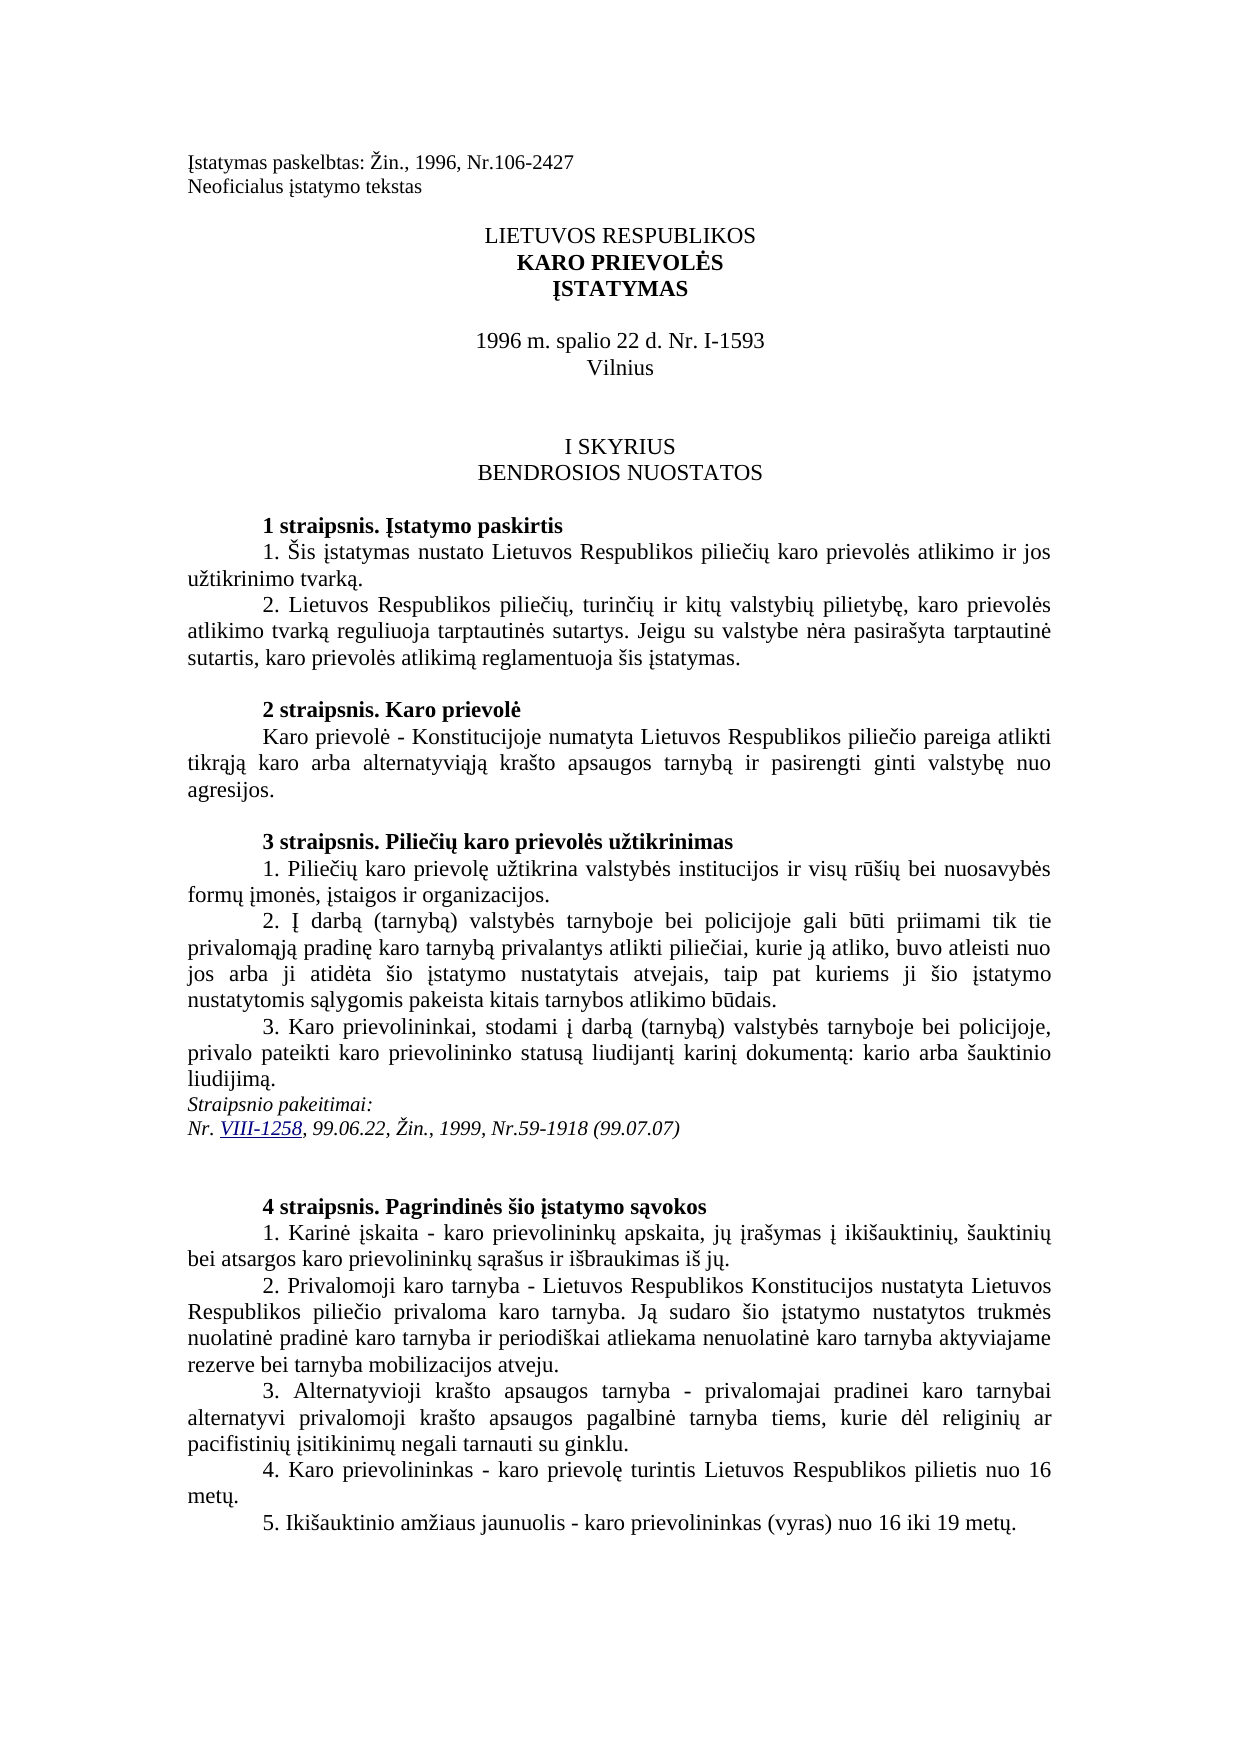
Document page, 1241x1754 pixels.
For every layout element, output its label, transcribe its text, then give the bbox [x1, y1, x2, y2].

text 1. Šis įstatymas nustato Lietuvos Respublikos piliečių karo prievolės atlikimo ir jos užtikrinimo tvarką. [187, 538, 1053, 591]
text 1 straipsnis. Įstatymo paskirtis [187, 512, 1053, 538]
text 1. Piliečių karo prievolę užtikrina valstybės institucijos ir visų rūšių bei nuosavybės formų įmonės, įstaigos ir organizacijos. [187, 855, 1053, 907]
text KARO PRIEVOLĖS [187, 248, 1053, 275]
text Karo prievolė - Konstitucijoje numatyta Lietuvos Respublikos piliečio pareiga atlikti tikrąją karo arba alternatyviąją krašto apsaugos tarnybą ir pasirengti ginti valstybę nuo agresijos. [187, 723, 1053, 802]
text BENDROSIOS NUOSTATOS [187, 459, 1053, 486]
text Vilnius [187, 354, 1053, 380]
text Nr. VIII-1258, 99.06.22, Žin., 1999, Nr.59-1918 (99.07.07) [187, 1116, 1053, 1140]
text 1996 m. spalio 22 d. Nr. I-1593 [187, 328, 1053, 354]
text I SKYRIUS [187, 433, 1053, 459]
text ĮSTATYMAS [187, 275, 1053, 301]
text 5. Ikišauktinio amžiaus jaunuolis - karo prievolininkas (vyras) nuo 16 iki 19 metų. [187, 1509, 1053, 1535]
text Neoficialus įstatymo tekstas [187, 174, 1053, 198]
text 3 straipsnis. Piliečių karo prievolės užtikrinimas [187, 828, 1053, 855]
text 2. Privalomoji karo tarnyba - Lietuvos Respublikos Konstitucijos nustatyta Lietuvos Respublikos piliečio privaloma karo tarnyba. Ją sudaro šio įstatymo nustatytos trukmės nuolatinė pradinė karo tarnyba ir periodiškai atliekama nenuolatinė karo tarnyba aktyviajame rezerve bei tarnyba mobilizacijos atveju. [187, 1272, 1053, 1377]
text 2. Į darbą (tarnybą) valstybės tarnyboje bei policijoje gali būti priimami tik tie privalomąją pradinę karo tarnybą privalantys atlikti piliečiai, kurie ją atliko, buvo atleisti nuo jos arba ji atidėta šio įstatymo nustatytais atvejais, taip pat kuriems ji šio įstatymo nustatytomis sąlygomis pakeista kitais tarnybos atlikimo būdais. [187, 907, 1053, 1013]
text 1. Karinė įskaita - karo prievolininkų apskaita, jų įrašymas į ikišauktinių, šauktinių bei atsargos karo prievolininkų sąrašus ir išbraukimas iš jų. [187, 1219, 1053, 1272]
text Įstatymas paskelbtas: Žin., 1996, Nr.106-2427 [187, 150, 1053, 174]
text 2 straipsnis. Karo prievolė [187, 697, 1053, 723]
text 2. Lietuvos Respublikos piliečių, turinčių ir kitų valstybių pilietybę, karo prievolės atlikimo tvarką reguliuoja tarptautinės sutartys. Jeigu su valstybe nėra pasirašyta tarptautinė sutartis, karo prievolės atlikimą reglamentuoja šis įstatymas. [187, 591, 1053, 670]
text 3. Alternatyvioji krašto apsaugos tarnyba - privalomajai pradinei karo tarnybai alternatyvi privalomoji krašto apsaugos pagalbinė tarnyba tiems, kurie dėl religinių ar pacifistinių įsitikinimų negali tarnauti su ginklu. [187, 1377, 1053, 1456]
text 3. Karo prievolininkai, stodami į darbą (tarnybą) valstybės tarnyboje bei policijoje, privalo pateikti karo prievolininko statusą liudijantį karinį dokumentą: kario arba šauktinio liudijimą. [187, 1013, 1053, 1092]
text Straipsnio pakeitimai: [187, 1092, 1053, 1116]
text 4 straipsnis. Pagrindinės šio įstatymo sąvokos [187, 1193, 1053, 1219]
text 4. Karo prievolininkas - karo prievolę turintis Lietuvos Respublikos pilietis nuo 16 metų. [187, 1456, 1053, 1509]
text LIETUVOS RESPUBLIKOS [187, 222, 1053, 248]
